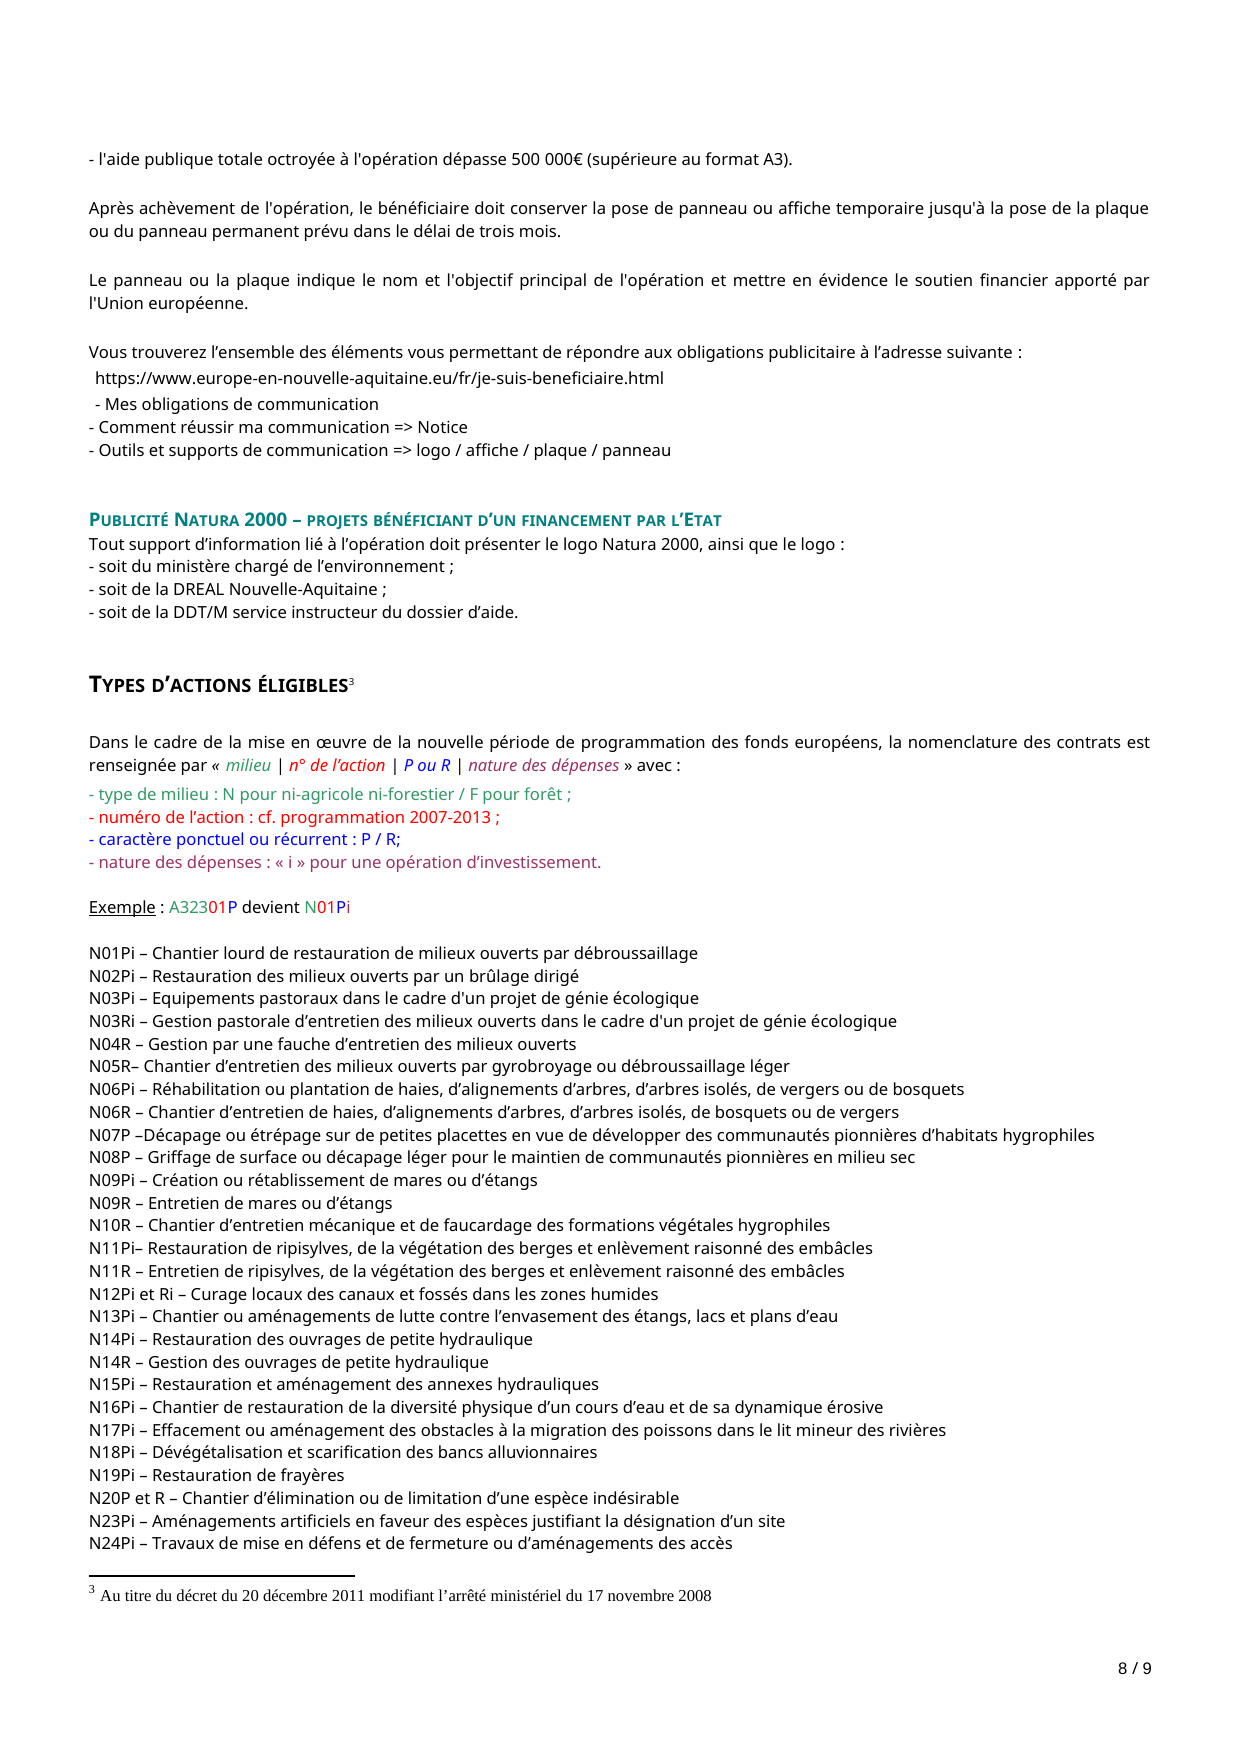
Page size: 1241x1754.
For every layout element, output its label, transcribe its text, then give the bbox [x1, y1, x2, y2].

text https://www.europe-en-nouvelle-aquitaine.eu/fr/je-suis-beneficiaire.html [89, 363, 1152, 389]
text Dans le cadre de la mise en œuvre de la nouvelle période de programmation des fonds européens, la nomenclature des contrats est renseignée par « milieu | n° de l’action | P ou R | nature des dépenses » avec : [89, 731, 1152, 776]
text - Mes obligations de communication [89, 389, 1152, 416]
text N08P – Griffage de surface ou décapage léger pour le maintien de communautés pionnières en milieu sec [89, 1146, 1152, 1168]
text N07P –Décapage ou étrépage sur de petites placettes en vue de développer des communautés pionnières d’habitats hygrophiles [89, 1123, 1152, 1146]
text N15Pi – Restauration et aménagement des annexes hydrauliques [89, 1373, 1152, 1396]
text N02Pi – Restauration des milieux ouverts par un brûlage dirigé [89, 964, 1152, 987]
text N04R – Gestion par une fauche d’entretien des milieux ouverts [89, 1032, 1152, 1055]
text - type de milieu : N pour ni-agricole ni-forestier / F pour forêt ; [89, 782, 1152, 805]
text N14Pi – Restauration des ouvrages de petite hydraulique [89, 1327, 1152, 1350]
text N11R – Entretien de ripisylves, de la végétation des berges et enlèvement raisonné des embâcles [89, 1259, 1152, 1282]
text N03Pi – Equipements pastoraux dans le cadre d'un projet de génie écologique [89, 987, 1152, 1009]
text N12Pi et Ri – Curage locaux des canaux et fossés dans les zones humides [89, 1282, 1152, 1305]
text Types d’actions éligibles [89, 668, 1152, 699]
text - caractère ponctuel ou récurrent : P / R; [89, 828, 1152, 851]
text - Outils et supports de communication => logo / affiche / plaque / panneau [89, 438, 1152, 461]
text N09R – Entretien de mares ou d’étangs [89, 1191, 1152, 1214]
text N13Pi – Chantier ou aménagements de lutte contre l’envasement des étangs, lacs et plans d’eau [89, 1305, 1152, 1327]
text - soit de la DREAL Nouvelle-Aquitaine ; [89, 577, 1152, 600]
text N11Pi– Restauration de ripisylves, de la végétation des berges et enlèvement raisonné des embâcles [89, 1237, 1152, 1259]
text N20P et R – Chantier d’élimination ou de limitation d’une espèce indésirable [89, 1486, 1152, 1509]
text N06R – Chantier d’entretien de haies, d’alignements d’arbres, d’arbres isolés, de bosquets ou de vergers [89, 1100, 1152, 1123]
text N14R – Gestion des ouvrages de petite hydraulique [89, 1350, 1152, 1373]
text N24Pi – Travaux de mise en défens et de fermeture ou d’aménagements des accès [89, 1532, 1152, 1554]
text N06Pi – Réhabilitation ou plantation de haies, d’alignements d’arbres, d’arbres isolés, de vergers ou de bosquets [89, 1078, 1152, 1100]
text N23Pi – Aménagements artificiels en faveur des espèces justifiant la désignation d’un site [89, 1509, 1152, 1532]
text Le panneau ou la plaque indique le nom et l'objectif principal de l'opération et mettre en évidence le soutien financier apporté par l'Union européenne. [89, 268, 1152, 314]
text N03Ri – Gestion pastorale d’entretien des milieux ouverts dans le cadre d'un projet de génie écologique [89, 1009, 1152, 1032]
text - soit de la DDT/M service instructeur du dossier d’aide. [89, 600, 1152, 623]
text Exemple : A32301P devient N01Pi [89, 896, 1152, 919]
text N01Pi – Chantier lourd de restauration de milieux ouverts par débroussaillage [89, 941, 1152, 964]
text N18Pi – Dévégétalisation et scarification des bancs alluvionnaires [89, 1441, 1152, 1464]
text N19Pi – Restauration de frayères [89, 1464, 1152, 1486]
text Publicité Natura 2000 – projets bénéficiant d’un financement par l’Etat [89, 507, 1152, 532]
text Tout support d’information lié à l’opération doit présenter le logo Natura 2000, ainsi que le logo : [89, 532, 1152, 555]
text - nature des dépenses : « i » pour une opération d’investissement. [89, 851, 1152, 873]
text N09Pi – Création ou rétablissement de mares ou d’étangs [89, 1168, 1152, 1191]
text - soit du ministère chargé de l’environnement ; [89, 555, 1152, 577]
text Après achèvement de l'opération, le bénéficiaire doit conserver la pose de panneau ou affiche temporaire jusqu'à la pose de la plaque ou du panneau permanent prévu dans le délai de trois mois. [89, 197, 1152, 242]
text N16Pi – Chantier de restauration de la diversité physique d’un cours d’eau et de sa dynamique érosive [89, 1396, 1152, 1418]
text Au titre du décret du 20 décembre 2011 modifiant l’arrêté ministériel du 17 novembre 2008 [89, 1582, 1152, 1606]
text - Comment réussir ma communication => Notice [89, 416, 1152, 438]
text N17Pi – Effacement ou aménagement des obstacles à la migration des poissons dans le lit mineur des rivières [89, 1418, 1152, 1441]
text N05R– Chantier d’entretien des milieux ouverts par gyrobroyage ou débroussaillage léger [89, 1055, 1152, 1078]
text - l'aide publique totale octroyée à l'opération dépasse 500 000€ (supérieure au format A3). [89, 148, 1152, 170]
text Vous trouverez l’ensemble des éléments vous permettant de répondre aux obligations publicitaire à l’adresse suivante : [89, 340, 1152, 363]
text N10R – Chantier d’entretien mécanique et de faucardage des formations végétales hygrophiles [89, 1214, 1152, 1237]
text - numéro de l’action : cf. programmation 2007-2013 ; [89, 805, 1152, 828]
